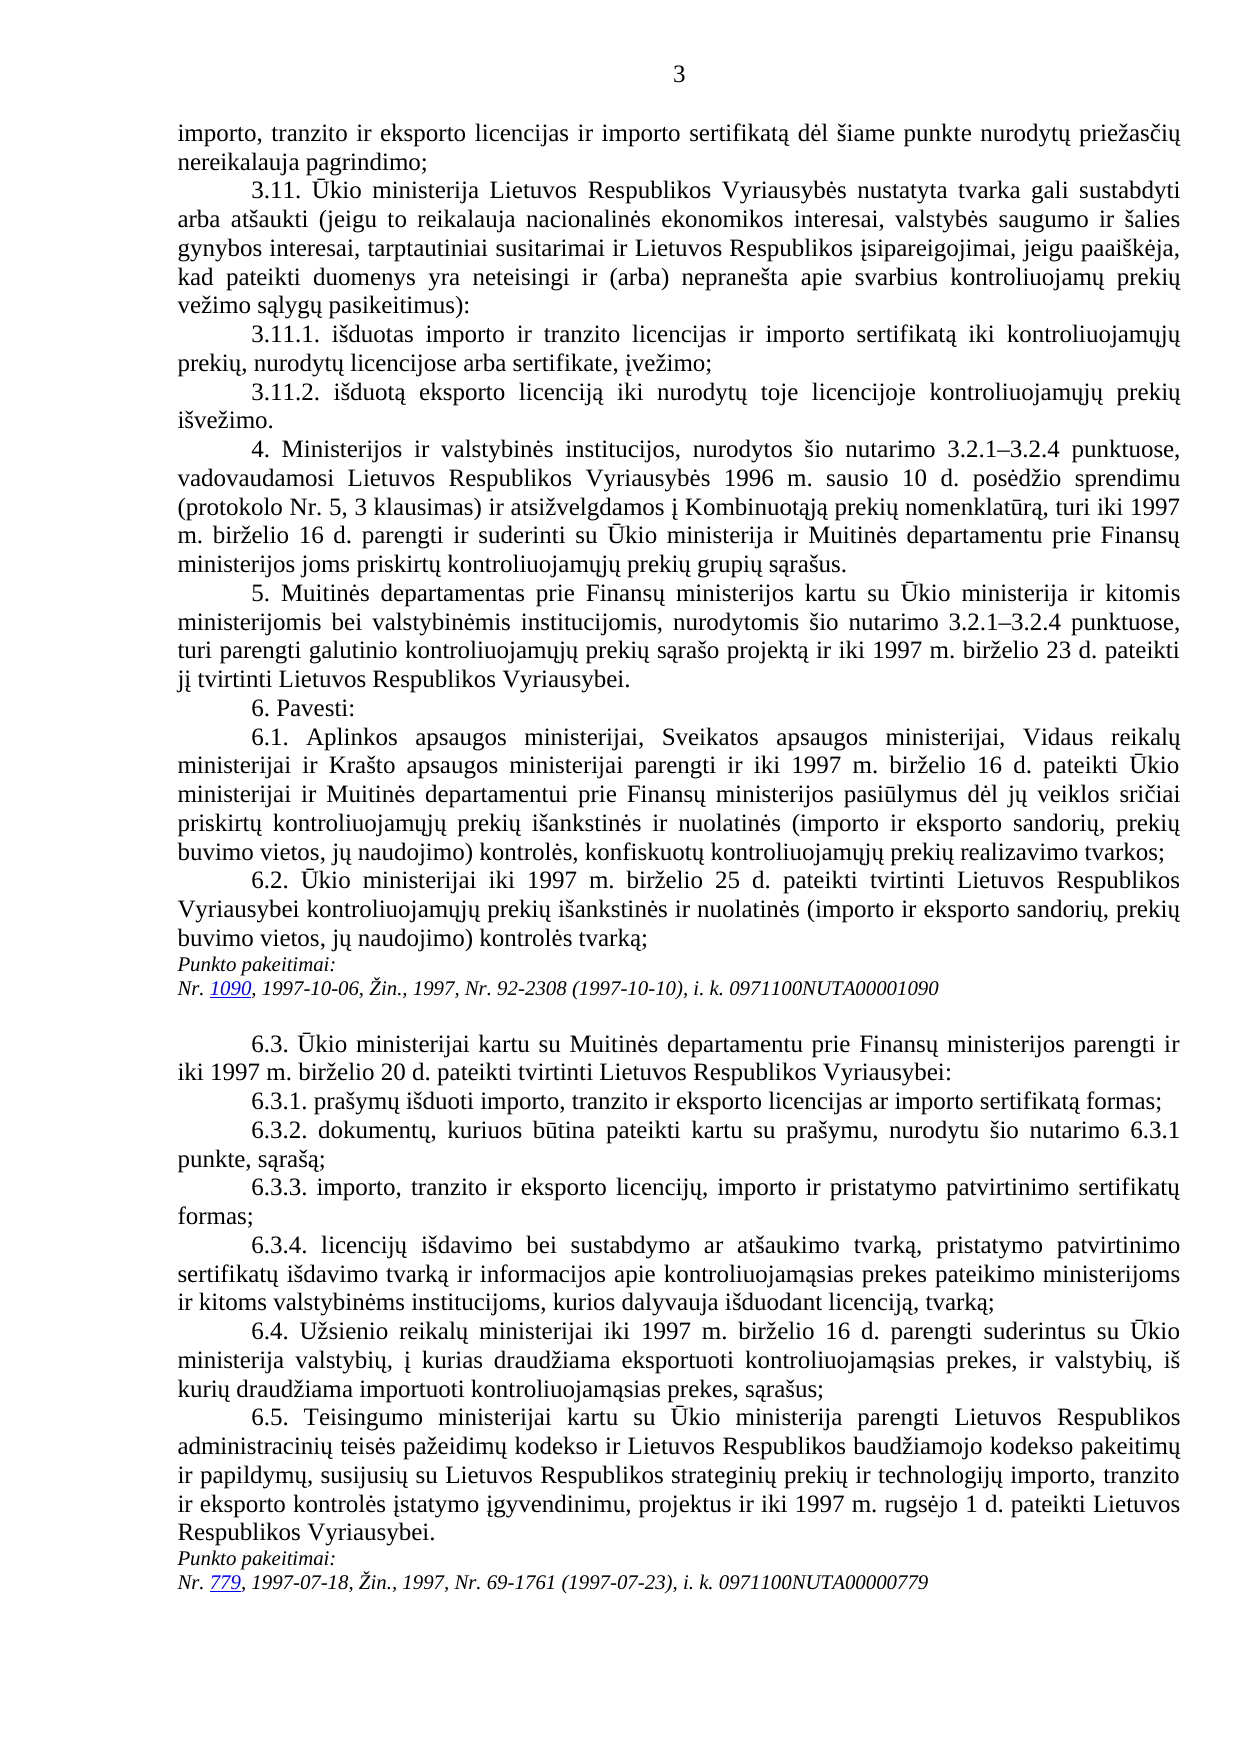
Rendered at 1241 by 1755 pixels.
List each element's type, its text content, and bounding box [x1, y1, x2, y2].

text Punkto pakeitimai: [177, 952, 1181, 976]
text 6.2. Ūkio ministerijai iki 1997 m. birželio 25 d. pateikti tvirtinti Lietuvos Respublikos Vyriausybei kontroliuojamųjų prekių išankstinės ir nuolatinės (importo ir eksporto sandorių, prekių buvimo vietos, jų naudojimo) kontrolės tvarką; [177, 866, 1181, 952]
text 6.5. Teisingumo ministerijai kartu su Ūkio ministerija parengti Lietuvos Respublikos administracinių teisės pažeidimų kodekso ir Lietuvos Respublikos baudžiamojo kodekso pakeitimų ir papildymų, susijusių su Lietuvos Respublikos strateginių prekių ir technologijų importo, tranzito ir eksporto kontrolės įstatymo įgyvendinimu, projektus ir iki 1997 m. rugsėjo 1 d. pateikti Lietuvos Respublikos Vyriausybei. [177, 1402, 1181, 1546]
text 6.4. Užsienio reikalų ministerijai iki 1997 m. birželio 16 d. parengti suderintus su Ūkio ministerija valstybių, į kurias draudžiama eksportuoti kontroliuojamąsias prekes, ir valstybių, iš kurių draudžiama importuoti kontroliuojamąsias prekes, sąrašus; [177, 1316, 1181, 1402]
text 3.11.2. išduotą eksporto licenciją iki nurodytų toje licencijoje kontroliuojamųjų prekių išvežimo. [177, 377, 1181, 434]
text Nr. 779, 1997-07-18, Žin., 1997, Nr. 69-1761 (1997-07-23), i. k. 0971100NUTA00000779 [177, 1570, 1181, 1594]
text 6.3.4. licencijų išdavimo bei sustabdymo ar atšaukimo tvarką, pristatymo patvirtinimo sertifikatų išdavimo tvarką ir informacijos apie kontroliuojamąsias prekes pateikimo ministerijoms ir kitoms valstybinėms institucijoms, kurios dalyvauja išduodant licenciją, tvarką; [177, 1230, 1181, 1316]
text 4. Ministerijos ir valstybinės institucijos, nurodytos šio nutarimo 3.2.1–3.2.4 punktuose, vadovaudamosi Lietuvos Respublikos Vyriausybės 1996 m. sausio 10 d. posėdžio sprendimu (protokolo Nr. 5, 3 klausimas) ir atsižvelgdamos į Kombinuotąją prekių nomenklatūrą, turi iki 1997 m. birželio 16 d. parengti ir suderinti su Ūkio ministerija ir Muitinės departamentu prie Finansų ministerijos joms priskirtų kontroliuojamųjų prekių grupių sąrašus. [177, 434, 1181, 578]
text importo, tranzito ir eksporto licencijas ir importo sertifikatą dėl šiame punkte nurodytų priežasčių nereikalauja pagrindimo; [177, 118, 1181, 176]
text 3.11. Ūkio ministerija Lietuvos Respublikos Vyriausybės nustatyta tvarka gali sustabdyti arba atšaukti (jeigu to reikalauja nacionalinės ekonomikos interesai, valstybės saugumo ir šalies gynybos interesai, tarptautiniai susitarimai ir Lietuvos Respublikos įsipareigojimai, jeigu paaiškėja, kad pateikti duomenys yra neteisingi ir (arba) nepranešta apie svarbius kontroliuojamų prekių vežimo sąlygų pasikeitimus): [177, 176, 1181, 319]
text 6.3.2. dokumentų, kuriuos būtina pateikti kartu su prašymu, nurodytu šio nutarimo 6.3.1 punkte, sąrašą; [177, 1115, 1181, 1172]
text 6.3.1. prašymų išduoti importo, tranzito ir eksporto licencijas ar importo sertifikatą formas; [177, 1086, 1181, 1115]
text 6. Pavesti: [177, 693, 1181, 722]
text Nr. 1090, 1997-10-06, Žin., 1997, Nr. 92-2308 (1997-10-10), i. k. 0971100NUTA00001090 [177, 976, 1181, 1000]
text 6.3.3. importo, tranzito ir eksporto licencijų, importo ir pristatymo patvirtinimo sertifikatų formas; [177, 1172, 1181, 1230]
text Punkto pakeitimai: [177, 1546, 1181, 1570]
text 5. Muitinės departamentas prie Finansų ministerijos kartu su Ūkio ministerija ir kitomis ministerijomis bei valstybinėmis institucijomis, nurodytomis šio nutarimo 3.2.1–3.2.4 punktuose, turi parengti galutinio kontroliuojamųjų prekių sąrašo projektą ir iki 1997 m. birželio 23 d. pateikti jį tvirtinti Lietuvos Respublikos Vyriausybei. [177, 578, 1181, 693]
text 6.3. Ūkio ministerijai kartu su Muitinės departamentu prie Finansų ministerijos parengti ir iki 1997 m. birželio 20 d. pateikti tvirtinti Lietuvos Respublikos Vyriausybei: [177, 1029, 1181, 1086]
text 3.11.1. išduotas importo ir tranzito licencijas ir importo sertifikatą iki kontroliuojamųjų prekių, nurodytų licencijose arba sertifikate, įvežimo; [177, 319, 1181, 377]
text 6.1. Aplinkos apsaugos ministerijai, Sveikatos apsaugos ministerijai, Vidaus reikalų ministerijai ir Krašto apsaugos ministerijai parengti ir iki 1997 m. birželio 16 d. pateikti Ūkio ministerijai ir Muitinės departamentui prie Finansų ministerijos pasiūlymus dėl jų veiklos sričiai priskirtų kontroliuojamųjų prekių išankstinės ir nuolatinės (importo ir eksporto sandorių, prekių buvimo vietos, jų naudojimo) kontrolės, konfiskuotų kontroliuojamųjų prekių realizavimo tvarkos; [177, 722, 1181, 866]
